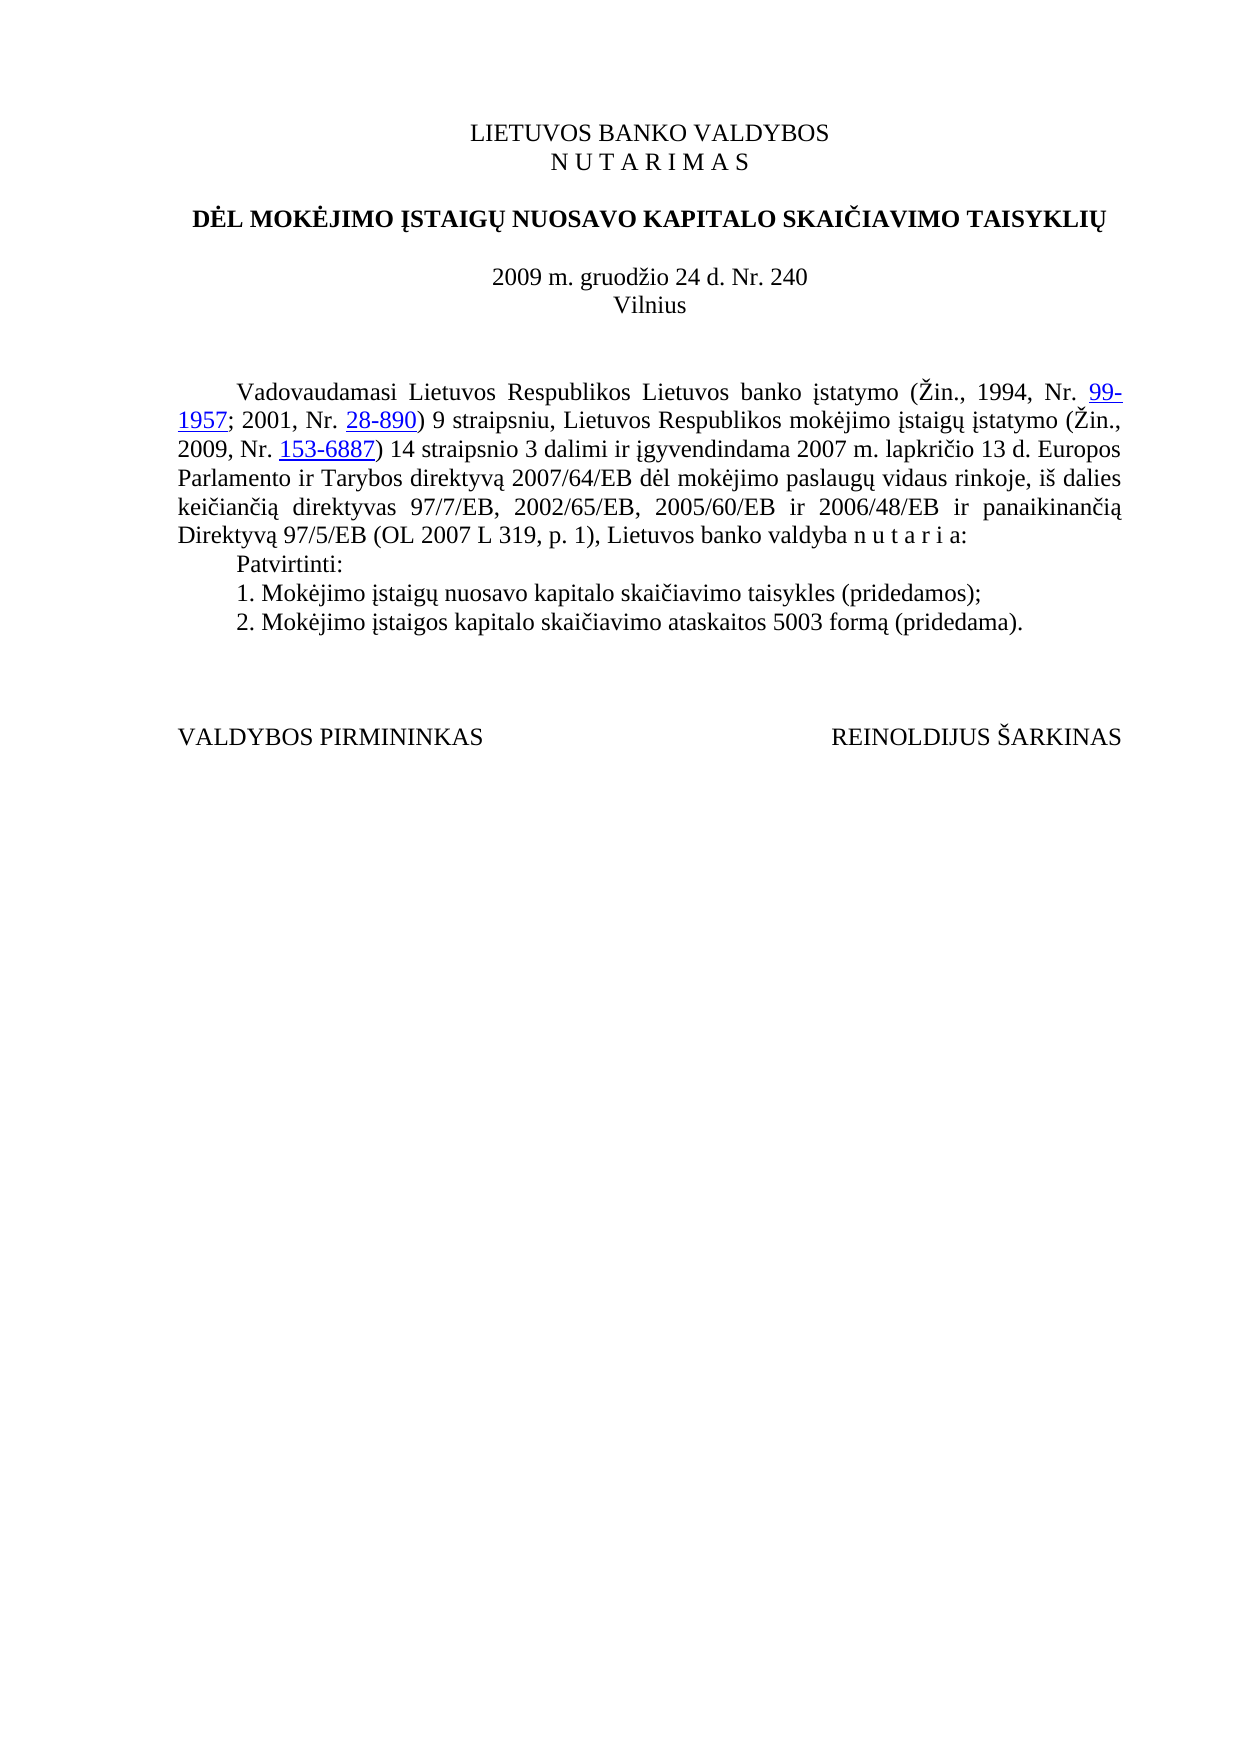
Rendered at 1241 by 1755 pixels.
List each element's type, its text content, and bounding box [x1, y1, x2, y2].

text 2009 m. gruodžio 24 d. Nr. 240 [177, 262, 1122, 291]
text Vilnius [177, 291, 1122, 319]
text Vadovaudamasi Lietuvos Respublikos Lietuvos banko įstatymo (Žin., 1994, Nr. 99-1957; 2001, Nr. 28-890) 9 straipsniu, Lietuvos Respublikos mokėjimo įstaigų įstatymo (Žin., 2009, Nr. 153-6887) 14 straipsnio 3 dalimi ir įgyvendindama 2007 m. lapkričio 13 d. Europos Parlamento ir Tarybos direktyvą 2007/64/EB dėl mokėjimo paslaugų vidaus rinkoje, iš dalies keičiančią direktyvas 97/7/EB, 2002/65/EB, 2005/60/EB ir 2006/48/EB ir panaikinančią Direktyvą 97/5/EB (OL 2007 L 319, p. 1), Lietuvos banko valdyba nutaria: [177, 377, 1122, 549]
text NUTARIMAS [177, 147, 1122, 176]
text LIETUVOS BANKO VALDYBOS [177, 118, 1122, 147]
text 1. Mokėjimo įstaigų nuosavo kapitalo skaičiavimo taisykles (pridedamos); [177, 578, 1122, 607]
text DĖL mokėjimo įstaigų nuosavo kapitalo skaičiavimo taisyklių [177, 204, 1122, 233]
text 2. Mokėjimo įstaigos kapitalo skaičiavimo ataskaitos 5003 formą (pridedama). [177, 607, 1122, 636]
text Valdybos pirmininkas Reinoldijus Šarkinas [177, 722, 1122, 751]
text Patvirtinti: [177, 549, 1122, 578]
